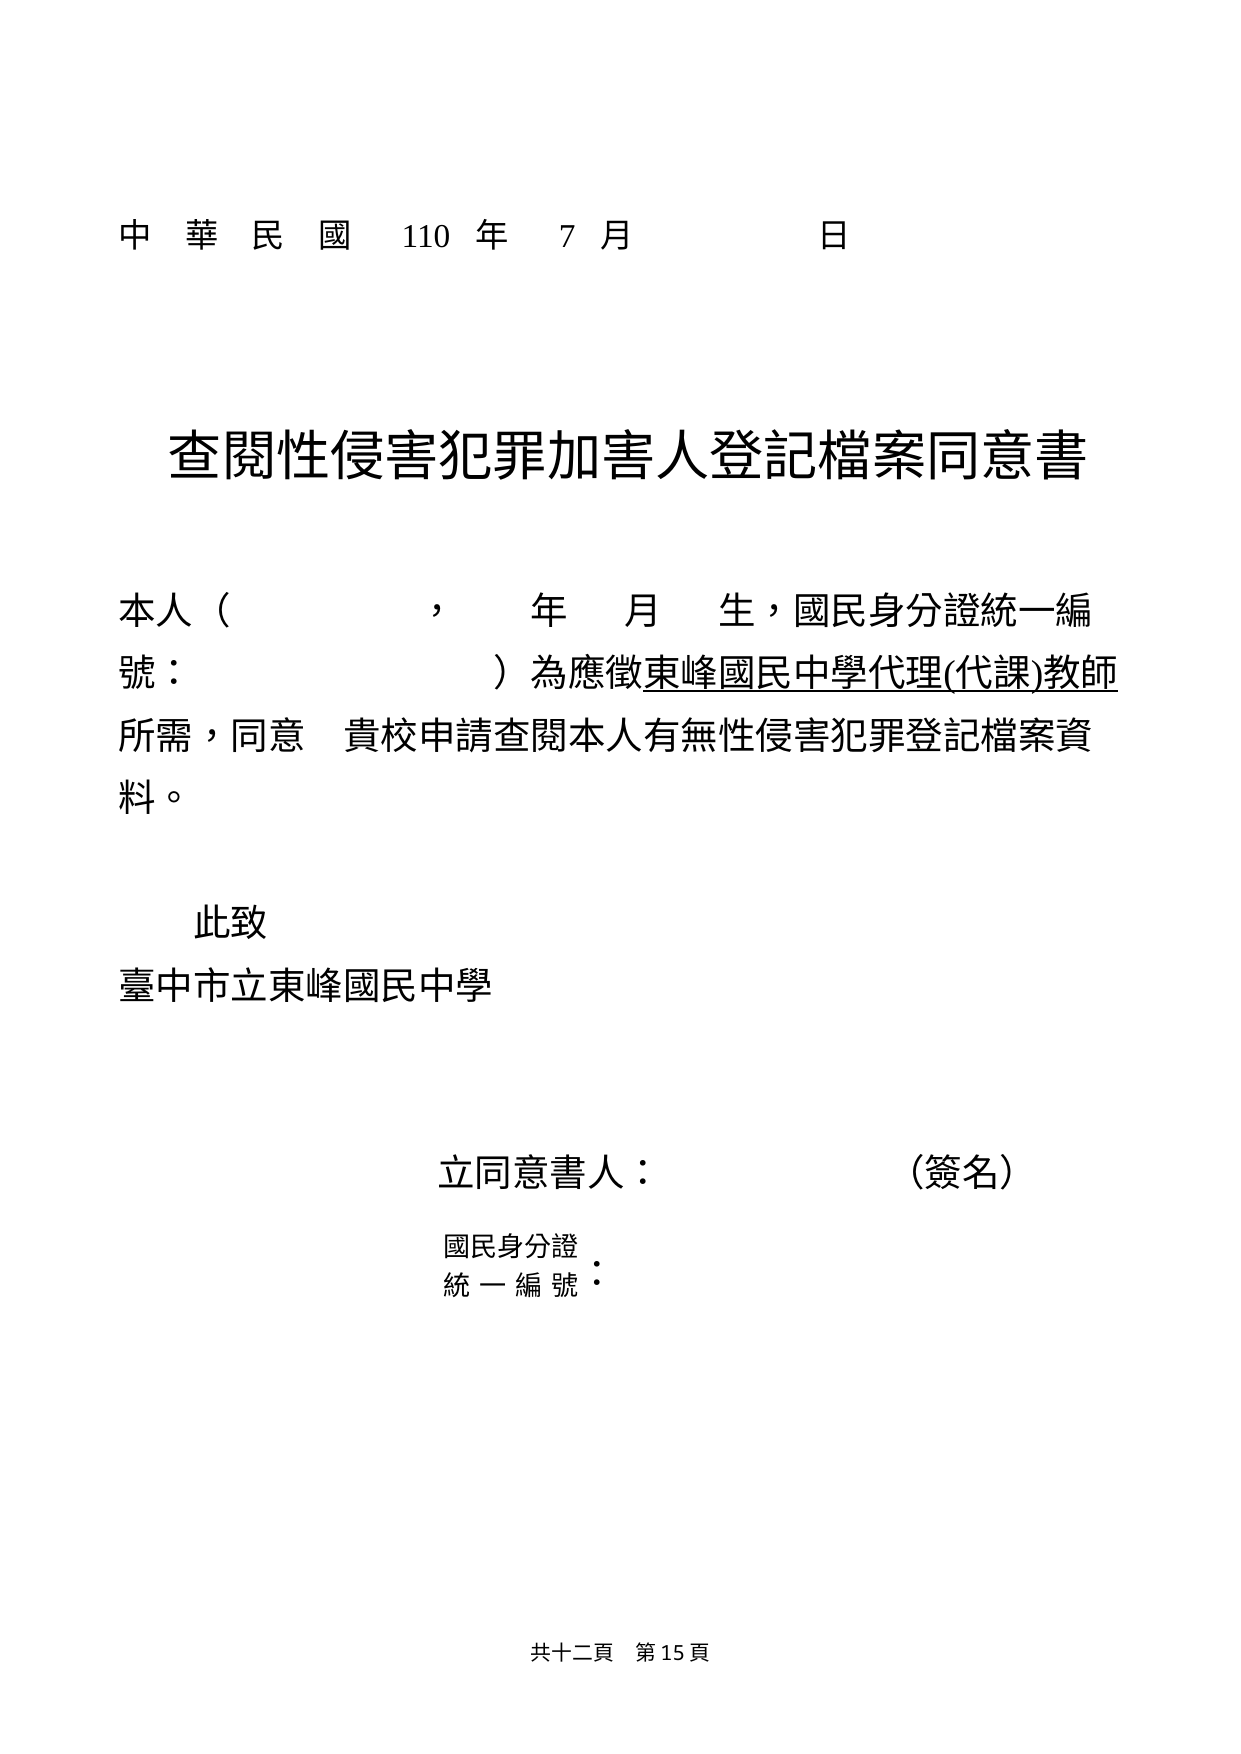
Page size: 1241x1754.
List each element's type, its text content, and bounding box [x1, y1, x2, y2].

text 立同意書人： （簽名） [118, 1129, 1122, 1191]
text 國民身分證統一編號： [118, 1191, 1122, 1316]
text 中 華 民 國 110 年 7 月 日 [118, 191, 1122, 254]
text 此致 [118, 879, 1122, 941]
text 本人（ ， 年 月 生，國民身分證統一編號： ）為應徵東峰國民中學代理(代課)教師所需，同意 貴校申請查閱本人有無性侵害犯罪登記檔案資料。 [118, 566, 1122, 816]
text 臺中市立東峰國民中學 [118, 941, 1122, 1004]
text 查閱性侵害犯罪加害人登記檔案同意書 [118, 379, 1138, 504]
